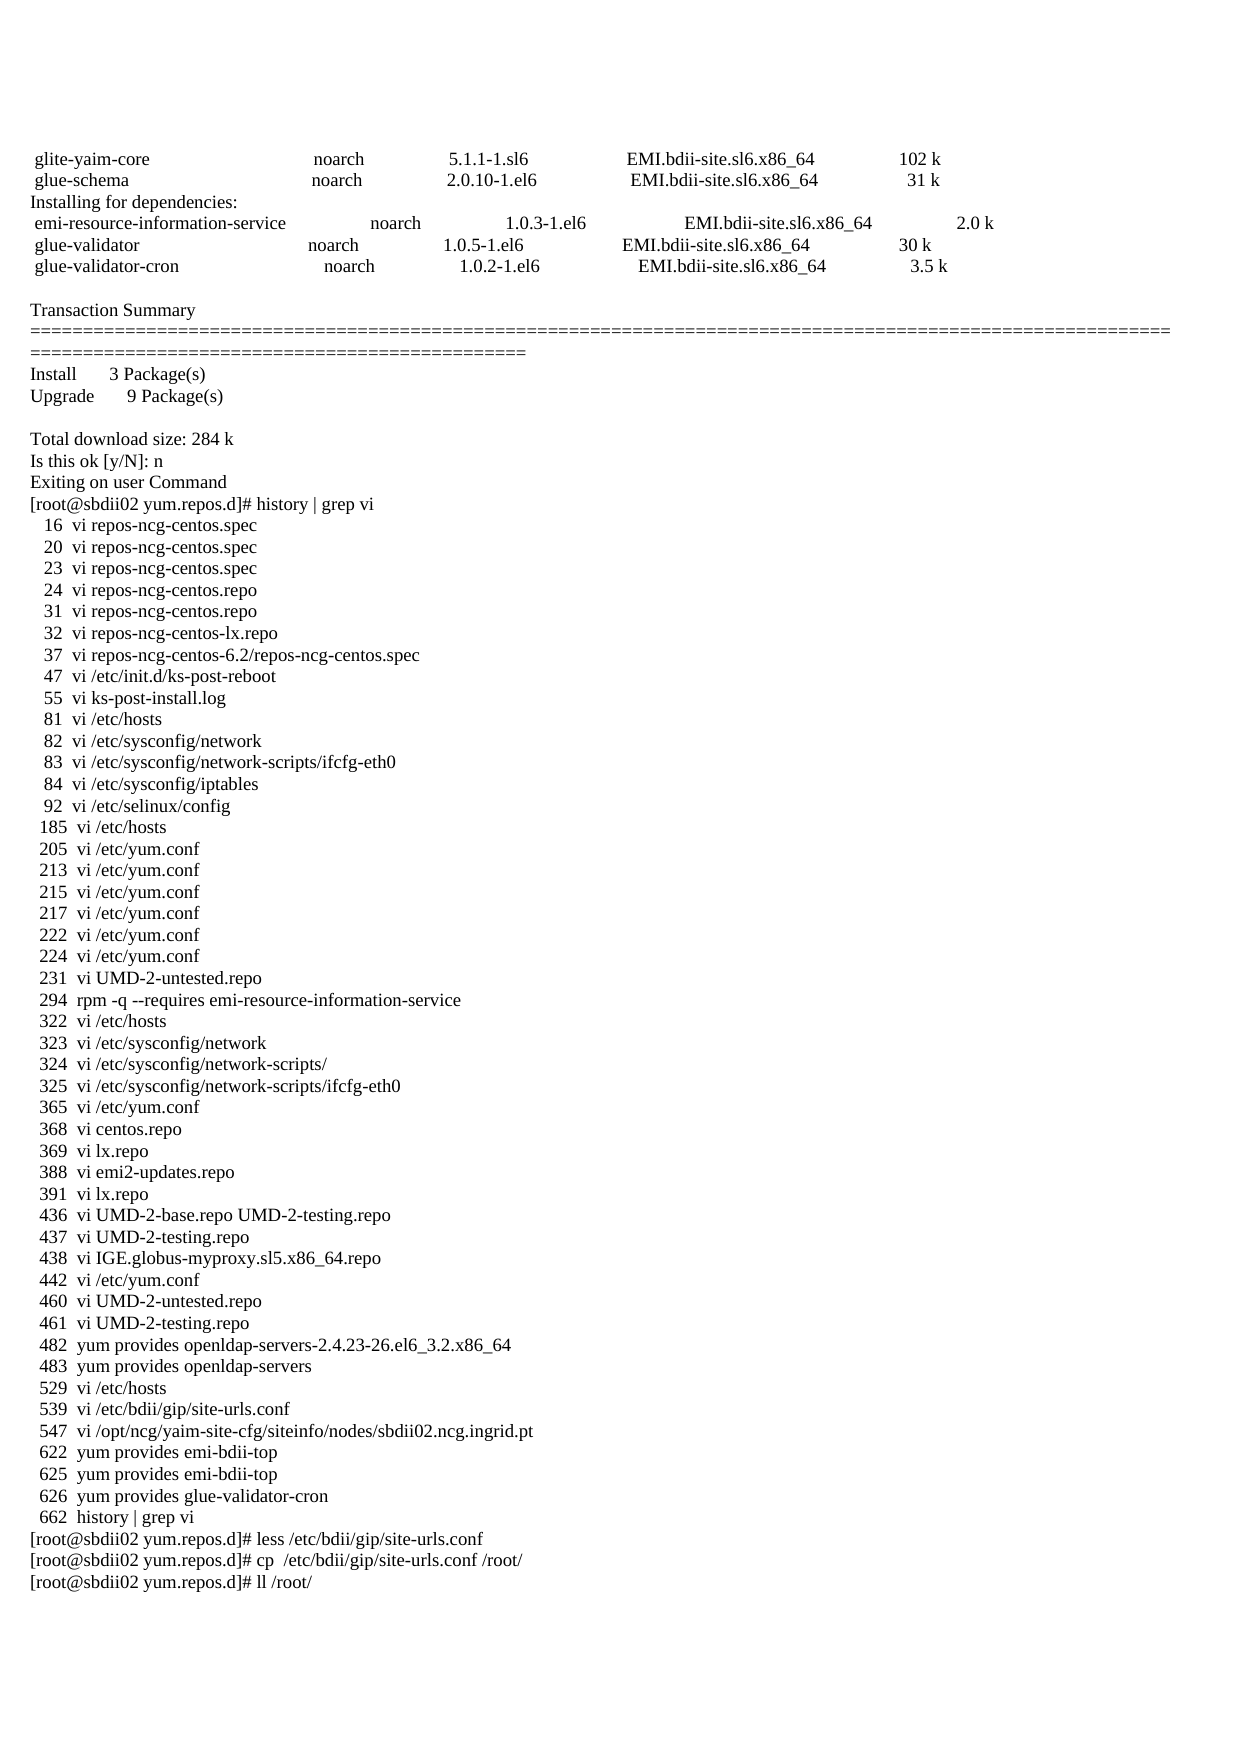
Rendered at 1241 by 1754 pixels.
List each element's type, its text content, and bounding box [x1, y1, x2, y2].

text 224 vi /etc/yum.conf [30, 945, 1178, 967]
text 92 vi /etc/selinux/config [30, 794, 1178, 816]
text 23 vi repos-ncg-centos.spec [30, 557, 1178, 579]
text 369 vi lx.repo [30, 1139, 1178, 1161]
text 368 vi centos.repo [30, 1118, 1178, 1139]
text 294 rpm -q --requires emi-resource-information-service [30, 988, 1178, 1010]
text 222 vi /etc/yum.conf [30, 924, 1178, 945]
text 185 vi /etc/hosts [30, 816, 1178, 838]
text [root@sbdii02 yum.repos.d]# cp /etc/bdii/gip/site-urls.conf /root/ [30, 1549, 1178, 1571]
text Total download size: 284 k [30, 428, 1178, 449]
text 547 vi /opt/ncg/yaim-site-cfg/siteinfo/nodes/sbdii02.ncg.ingrid.pt [30, 1420, 1178, 1441]
text 217 vi /etc/yum.conf [30, 902, 1178, 924]
text 16 vi repos-ncg-centos.spec [30, 514, 1178, 536]
text 436 vi UMD-2-base.repo UMD-2-testing.repo [30, 1204, 1178, 1226]
text 37 vi repos-ncg-centos-6.2/repos-ncg-centos.spec [30, 643, 1178, 665]
text [root@sbdii02 yum.repos.d]# history | grep vi [30, 493, 1178, 514]
text 391 vi lx.repo [30, 1183, 1178, 1204]
text 438 vi IGE.globus-myproxy.sl5.x86_64.repo [30, 1247, 1178, 1269]
text 388 vi emi2-updates.repo [30, 1161, 1178, 1183]
text 437 vi UMD-2-testing.repo [30, 1226, 1178, 1247]
text emi-resource-information-service noarch 1.0.3-1.el6 EMI.bdii-site.sl6.x86_64 2.0 k [30, 212, 1178, 234]
text 442 vi /etc/yum.conf [30, 1269, 1178, 1290]
text 483 yum provides openldap-servers [30, 1355, 1178, 1377]
text 622 yum provides emi-bdii-top [30, 1441, 1178, 1463]
text 325 vi /etc/sysconfig/network-scripts/ifcfg-eth0 [30, 1075, 1178, 1096]
text glue-validator noarch 1.0.5-1.el6 EMI.bdii-site.sl6.x86_64 30 k [30, 234, 1178, 255]
text 81 vi /etc/hosts [30, 708, 1178, 730]
text 215 vi /etc/yum.conf [30, 881, 1178, 902]
text 231 vi UMD-2-untested.repo [30, 967, 1178, 988]
text 47 vi /etc/init.d/ks-post-reboot [30, 665, 1178, 687]
text Install 3 Package(s) [30, 363, 1178, 385]
text glue-validator-cron noarch 1.0.2-1.el6 EMI.bdii-site.sl6.x86_64 3.5 k [30, 255, 1178, 277]
text 55 vi ks-post-install.log [30, 687, 1178, 708]
text Is this ok [y/N]: n [30, 449, 1178, 471]
text 461 vi UMD-2-testing.repo [30, 1312, 1178, 1333]
text 482 yum provides openldap-servers-2.4.23-26.el6_3.2.x86_64 [30, 1333, 1178, 1355]
text 539 vi /etc/bdii/gip/site-urls.conf [30, 1398, 1178, 1420]
text 84 vi /etc/sysconfig/iptables [30, 773, 1178, 794]
text 83 vi /etc/sysconfig/network-scripts/ifcfg-eth0 [30, 751, 1178, 773]
text 625 yum provides emi-bdii-top [30, 1463, 1178, 1484]
text Installing for dependencies: [30, 191, 1178, 212]
text Exiting on user Command [30, 471, 1178, 493]
text 213 vi /etc/yum.conf [30, 859, 1178, 881]
text [root@sbdii02 yum.repos.d]# less /etc/bdii/gip/site-urls.conf [30, 1528, 1178, 1549]
text 20 vi repos-ncg-centos.spec [30, 536, 1178, 557]
text 323 vi /etc/sysconfig/network [30, 1032, 1178, 1053]
text glite-yaim-core noarch 5.1.1-1.sl6 EMI.bdii-site.sl6.x86_64 102 k [30, 148, 1178, 169]
text 365 vi /etc/yum.conf [30, 1096, 1178, 1118]
text 626 yum provides glue-validator-cron [30, 1484, 1178, 1506]
text 24 vi repos-ncg-centos.repo [30, 579, 1178, 600]
text =========================================================================================================================================================== [30, 320, 1178, 363]
text 205 vi /etc/yum.conf [30, 838, 1178, 859]
text [root@sbdii02 yum.repos.d]# ll /root/ [30, 1571, 1178, 1592]
text 324 vi /etc/sysconfig/network-scripts/ [30, 1053, 1178, 1075]
text 322 vi /etc/hosts [30, 1010, 1178, 1032]
text 82 vi /etc/sysconfig/network [30, 730, 1178, 751]
text 460 vi UMD-2-untested.repo [30, 1290, 1178, 1312]
text glue-schema noarch 2.0.10-1.el6 EMI.bdii-site.sl6.x86_64 31 k [30, 169, 1178, 191]
text Transaction Summary [30, 298, 1178, 320]
text 662 history | grep vi [30, 1506, 1178, 1528]
text 31 vi repos-ncg-centos.repo [30, 600, 1178, 622]
text 32 vi repos-ncg-centos-lx.repo [30, 622, 1178, 643]
text Upgrade 9 Package(s) [30, 385, 1178, 406]
text 529 vi /etc/hosts [30, 1377, 1178, 1398]
